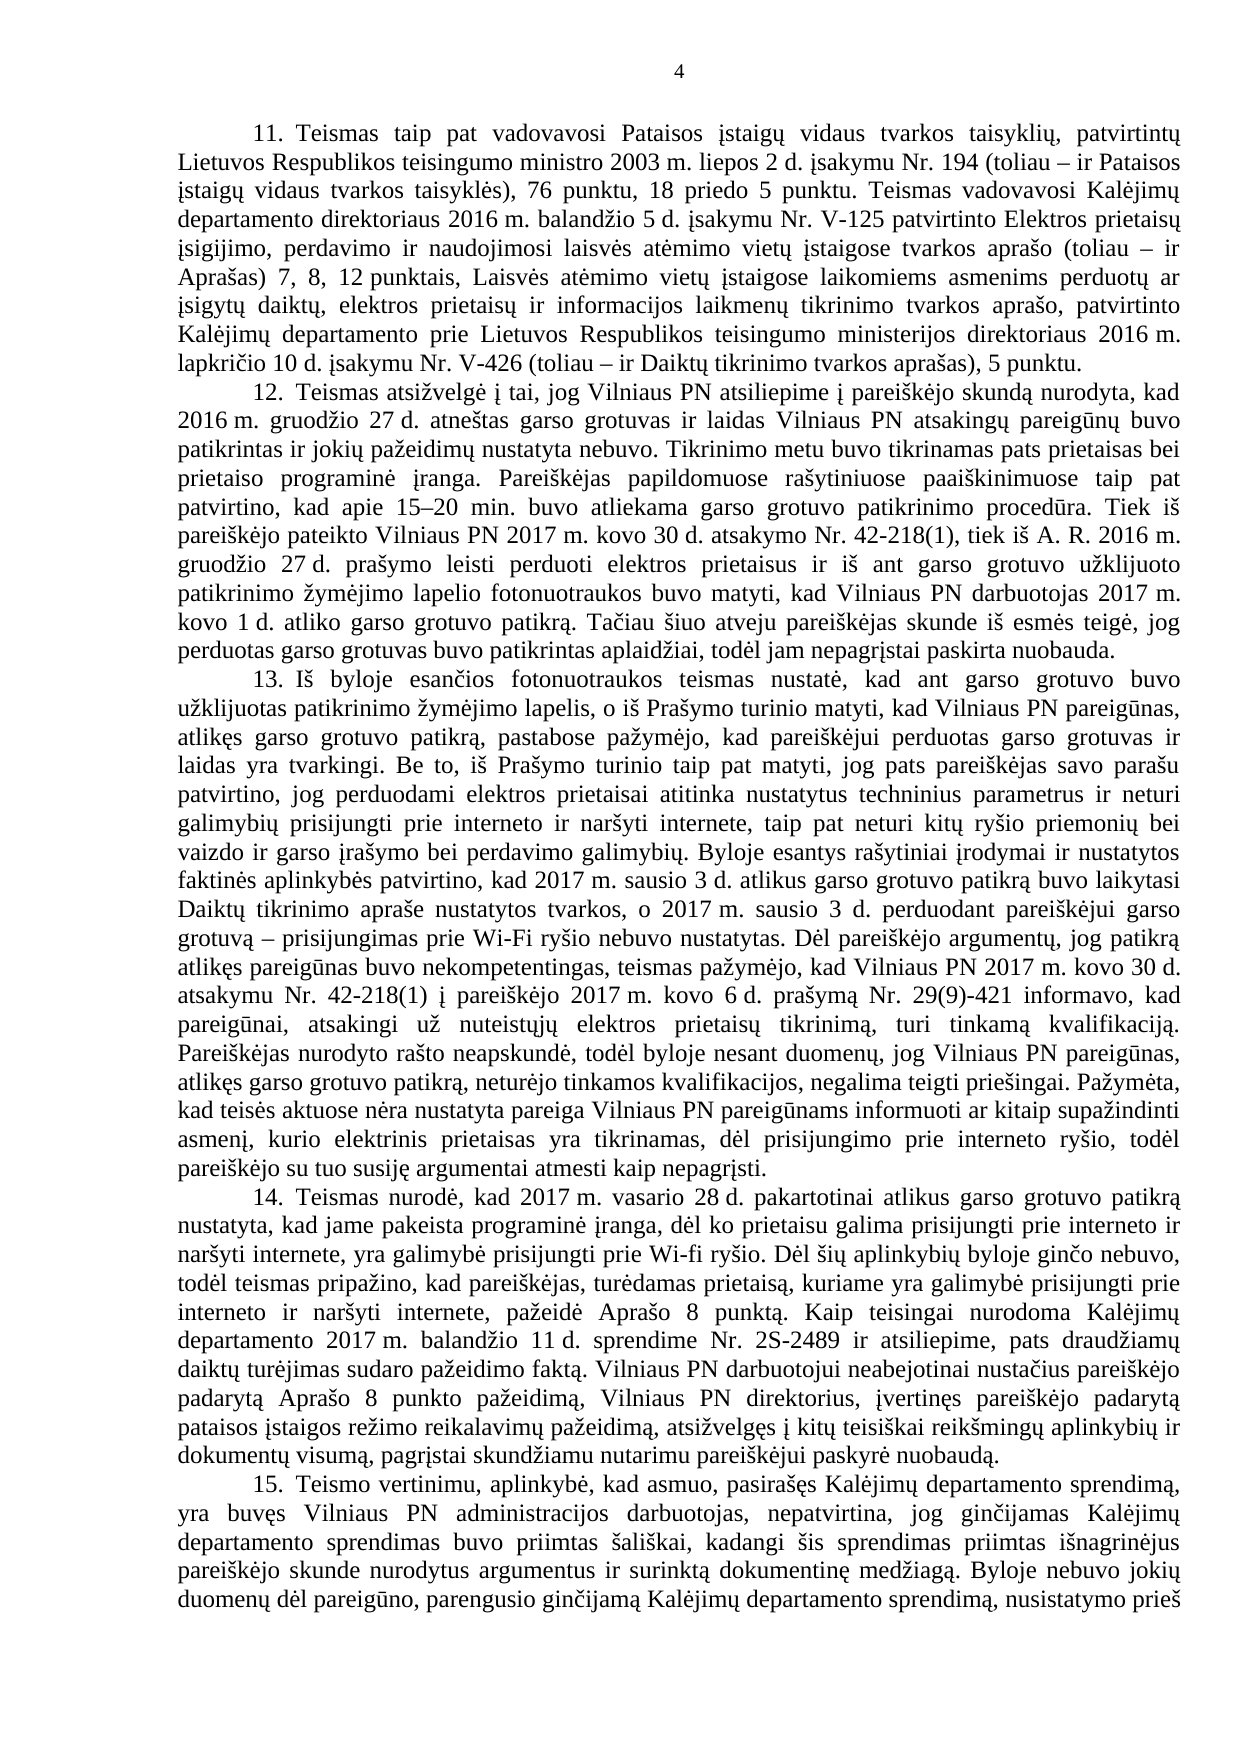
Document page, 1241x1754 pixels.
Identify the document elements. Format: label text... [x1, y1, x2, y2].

text 13. Iš byloje esančios fotonuotraukos teismas nustatė, kad ant garso grotuvo buvo užklijuotas patikrinimo žymėjimo lapelis, o iš Prašymo turinio matyti, kad Vilniaus PN pareigūnas, atlikęs garso grotuvo patikrą, pastabose pažymėjo, kad pareiškėjui perduotas garso grotuvas ir laidas yra tvarkingi. Be to, iš Prašymo turinio taip pat matyti, jog pats pareiškėjas savo parašu patvirtino, jog perduodami elektros prietaisai atitinka nustatytus techninius parametrus ir neturi galimybių prisijungti prie interneto ir naršyti internete, taip pat neturi kitų ryšio priemonių bei vaizdo ir garso įrašymo bei perdavimo galimybių. Byloje esantys rašytiniai įrodymai ir nustatytos faktinės aplinkybės patvirtino, kad 2017 m. sausio 3 d. atlikus garso grotuvo patikrą buvo laikytasi Daiktų tikrinimo apraše nustatytos tvarkos, o 2017 m. sausio 3 d. perduodant pareiškėjui garso grotuvą – prisijungimas prie Wi-Fi ryšio nebuvo nustatytas. Dėl pareiškėjo argumentų, jog patikrą atlikęs pareigūnas buvo nekompetentingas, teismas pažymėjo, kad Vilniaus PN 2017 m. kovo 30 d. atsakymu Nr. 42-218(1) į pareiškėjo 2017 m. kovo 6 d. prašymą Nr. 29(9)-421 informavo, kad pareigūnai, atsakingi už nuteistųjų elektros prietaisų tikrinimą, turi tinkamą kvalifikaciją. Pareiškėjas nurodyto rašto neapskundė, todėl byloje nesant duomenų, jog Vilniaus PN pareigūnas, atlikęs garso grotuvo patikrą, neturėjo tinkamos kvalifikacijos, negalima teigti priešingai. Pažymėta, kad teisės aktuose nėra nustatyta pareiga Vilniaus PN pareigūnams informuoti ar kitaip supažindinti asmenį, kurio elektrinis prietaisas yra tikrinamas, dėl prisijungimo prie interneto ryšio, todėl pareiškėjo su tuo susiję argumentai atmesti kaip nepagrįsti. [177, 664, 1181, 1182]
text 15. Teismo vertinimu, aplinkybė, kad asmuo, pasirašęs Kalėjimų departamento sprendimą, yra buvęs Vilniaus PN administracijos darbuotojas, nepatvirtina, jog ginčijamas Kalėjimų departamento sprendimas buvo priimtas šališkai, kadangi šis sprendimas priimtas išnagrinėjus pareiškėjo skunde nurodytus argumentus ir surinktą dokumentinę medžiagą. Byloje nebuvo jokių duomenų dėl pareigūno, parengusio ginčijamą Kalėjimų departamento sprendimą, nusistatymo prieš [177, 1469, 1181, 1613]
text 11. Teismas taip pat vadovavosi Pataisos įstaigų vidaus tvarkos taisyklių, patvirtintų Lietuvos Respublikos teisingumo ministro 2003 m. liepos 2 d. įsakymu Nr. 194 (toliau – ir Pataisos įstaigų vidaus tvarkos taisyklės), 76 punktu, 18 priedo 5 punktu. Teismas vadovavosi Kalėjimų departamento direktoriaus 2016 m. balandžio 5 d. įsakymu Nr. V-125 patvirtinto Elektros prietaisų įsigijimo, perdavimo ir naudojimosi laisvės atėmimo vietų įstaigose tvarkos aprašo (toliau – ir Aprašas) 7, 8, 12 punktais, Laisvės atėmimo vietų įstaigose laikomiems asmenims perduotų ar įsigytų daiktų, elektros prietaisų ir informacijos laikmenų tikrinimo tvarkos aprašo, patvirtinto Kalėjimų departamento prie Lietuvos Respublikos teisingumo ministerijos direktoriaus 2016 m. lapkričio 10 d. įsakymu Nr. V-426 (toliau – ir Daiktų tikrinimo tvarkos aprašas), 5 punktu. [177, 118, 1181, 377]
text 14. Teismas nurodė, kad 2017 m. vasario 28 d. pakartotinai atlikus garso grotuvo patikrą nustatyta, kad jame pakeista programinė įranga, dėl ko prietaisu galima prisijungti prie interneto ir naršyti internete, yra galimybė prisijungti prie Wi-fi ryšio. Dėl šių aplinkybių byloje ginčo nebuvo, todėl teismas pripažino, kad pareiškėjas, turėdamas prietaisą, kuriame yra galimybė prisijungti prie interneto ir naršyti internete, pažeidė Aprašo 8 punktą. Kaip teisingai nurodoma Kalėjimų departamento 2017 m. balandžio 11 d. sprendime Nr. 2S-2489 ir atsiliepime, pats draudžiamų daiktų turėjimas sudaro pažeidimo faktą. Vilniaus PN darbuotojui neabejotinai nustačius pareiškėjo padarytą Aprašo 8 punkto pažeidimą, Vilniaus PN direktorius, įvertinęs pareiškėjo padarytą pataisos įstaigos režimo reikalavimų pažeidimą, atsižvelgęs į kitų teisiškai reikšmingų aplinkybių ir dokumentų visumą, pagrįstai skundžiamu nutarimu pareiškėjui paskyrė nuobaudą. [177, 1182, 1181, 1469]
text 12. Teismas atsižvelgė į tai, jog Vilniaus PN atsiliepime į pareiškėjo skundą nurodyta, kad 2016 m. gruodžio 27 d. atneštas garso grotuvas ir laidas Vilniaus PN atsakingų pareigūnų buvo patikrintas ir jokių pažeidimų nustatyta nebuvo. Tikrinimo metu buvo tikrinamas pats prietaisas bei prietaiso programinė įranga. Pareiškėjas papildomuose rašytiniuose paaiškinimuose taip pat patvirtino, kad apie 15–20 min. buvo atliekama garso grotuvo patikrinimo procedūra. Tiek iš pareiškėjo pateikto Vilniaus PN 2017 m. kovo 30 d. atsakymo Nr. 42-218(1), tiek iš A. R. 2016 m. gruodžio 27 d. prašymo leisti perduoti elektros prietaisus ir iš ant garso grotuvo užklijuoto patikrinimo žymėjimo lapelio fotonuotraukos buvo matyti, kad Vilniaus PN darbuotojas 2017 m. kovo 1 d. atliko garso grotuvo patikrą. Tačiau šiuo atveju pareiškėjas skunde iš esmės teigė, jog perduotas garso grotuvas buvo patikrintas aplaidžiai, todėl jam nepagrįstai paskirta nuobauda. [177, 377, 1181, 664]
